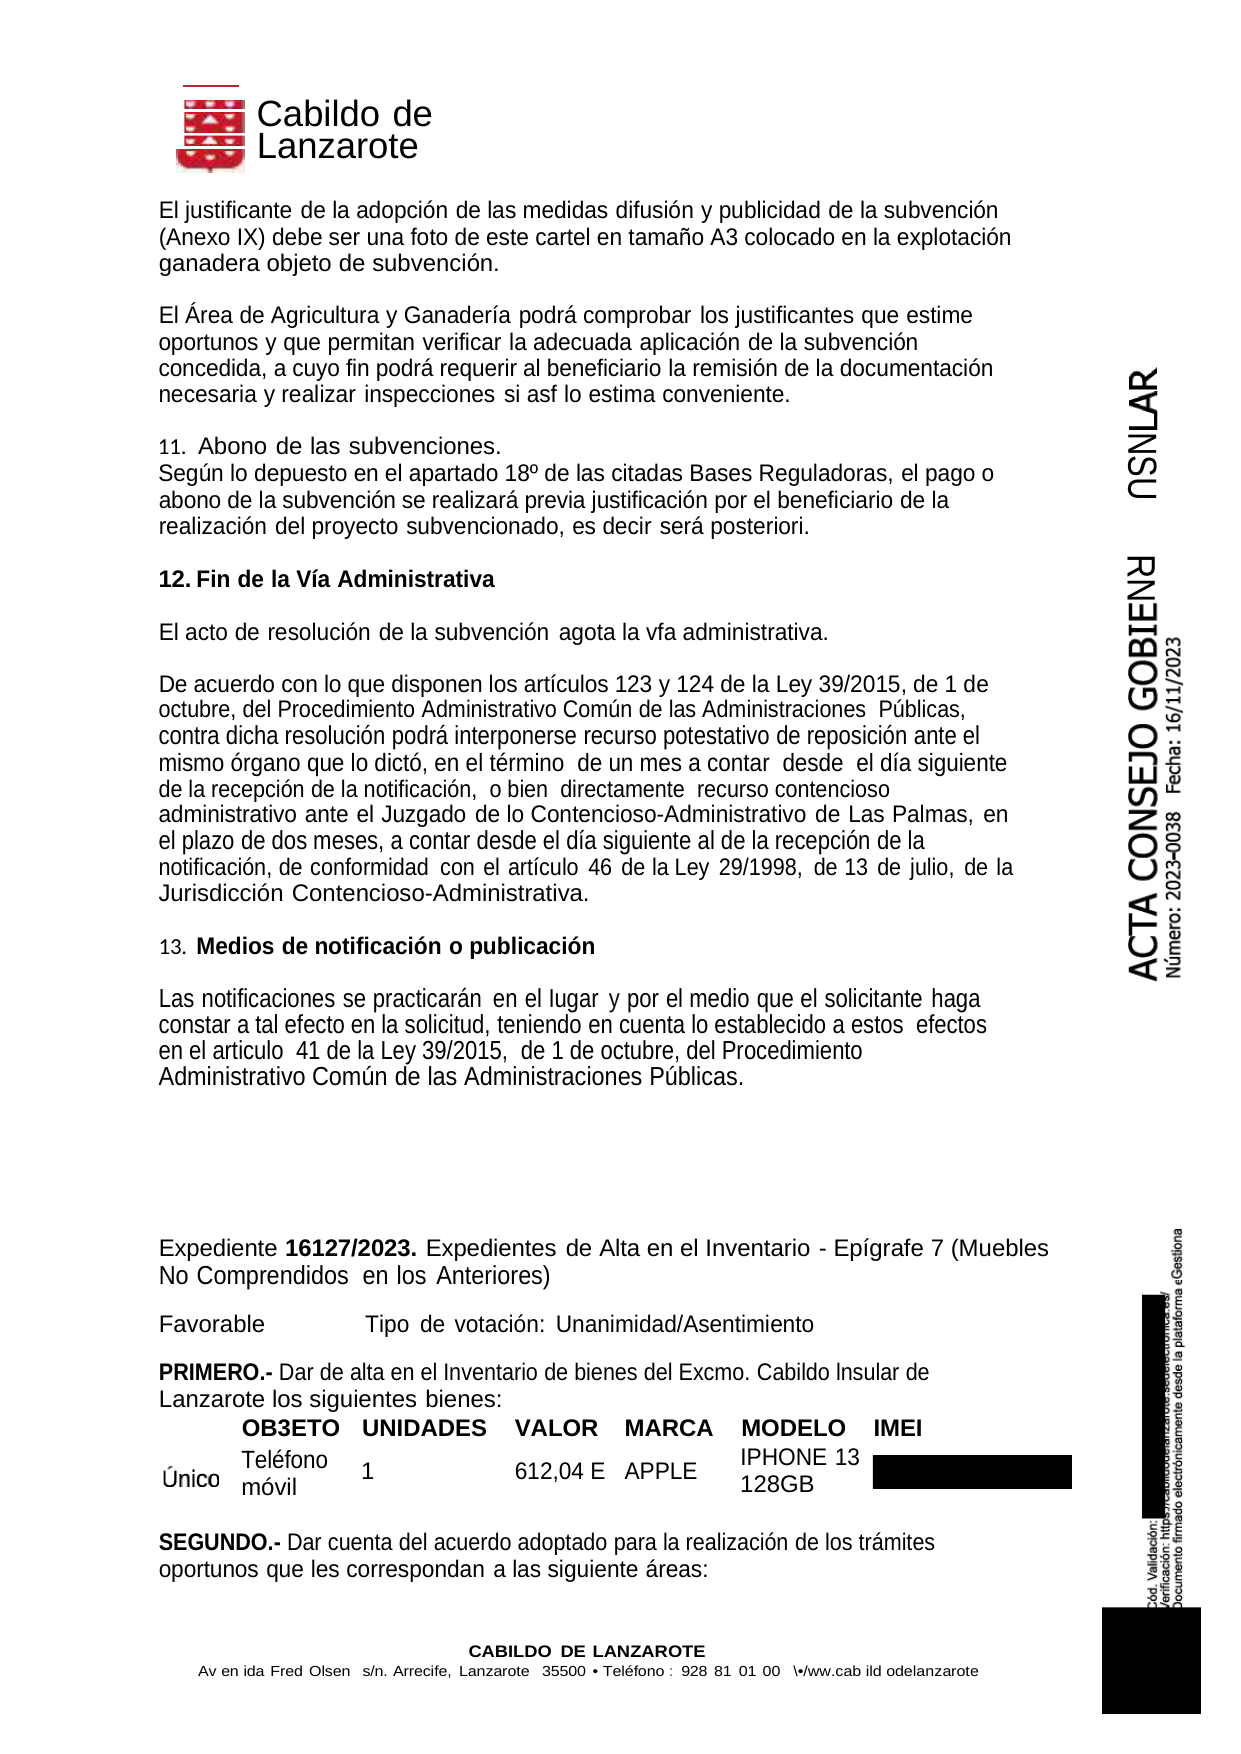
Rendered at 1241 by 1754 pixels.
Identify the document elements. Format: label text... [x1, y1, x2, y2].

text SEGUNDO.- Dar cuenta del acuerdo adoptado para la realización de los trámites oportunos que les correspondan a las siguiente áreas: [158, 1529, 1019, 1583]
text PRIMERO.- Dar de alta en el Inventario de bienes del Excmo. Cabildo lnsular de Lanzarote los siguientes bienes: [159, 1359, 1019, 1413]
subtitle Fin de la Vía Administrativa [1165, 565, 1196, 593]
picture [176, 149, 245, 173]
list RN [1119, 554, 1165, 605]
text El justificante de la adopción de las medidas difusión y publicidad de la subvención (Anexo IX) debe ser una foto de este cartel en tamaño A3 colocado en la explotación ganadera objeto de subvención. [158, 198, 1019, 277]
picture [872, 1455, 1072, 1489]
picture [163, 1466, 219, 1487]
subtitle No Comprendidos en los Anteriores) [158, 1261, 1196, 1290]
text El Área de Agricultura y Ganadería podrá comprobar los justificantes que estime oportunos y que permitan verificar la adecuada aplicación de la subvención concedida, a cuyo fin podrá requerir al beneficiario la remisión de la documentación necesaria y realizar inspecciones si asf lo estima conveniente. [158, 303, 1019, 408]
picture [1102, 1228, 1201, 1714]
text Teléfono [241, 1446, 328, 1474]
list Medios de notificación o publicación [158, 932, 1128, 960]
text OB3ETO UNIDADES VALOR MARCA MODELO IMEI [242, 1414, 1196, 1441]
list NSU [1119, 432, 1166, 503]
text El acto de resolución de la subvención agota la vfa administrativa. [158, 618, 1128, 646]
picture [1128, 603, 1184, 982]
picture [1129, 367, 1157, 390]
picture [184, 112, 245, 146]
subtitle Las notificaciones se practicarán en el Iugar y por el medio que el solicitante haga constar a tal efecto en la solicitud, teniendo en cuenta lo establecido a estos efectos en el articulo 41 de la Ley 39/2015, de 1 de octubre, del Procedimiento Administrativo Común de las Administraciones Públicas. [158, 987, 1007, 1091]
subtitle Fin de la Vía Administrativa [158, 565, 1119, 593]
text móvil [241, 1474, 328, 1501]
text Según lo depuesto en el apartado 18º de las citadas Bases Reguladoras, el pago o abono de la subvención se realizará previa justificación por el beneficiario de la realización del proyecto subvencionado, es decir será posteriori. [158, 461, 1019, 539]
text 1 612,04 E APPLE IPHONE 13 128GB [361, 1463, 861, 1497]
text Expediente 16127/2023. Expedientes de Alta en el Inventario - Epígrafe 7 (Muebles [158, 1235, 1196, 1261]
text De acuerdo con lo que disponen los artículos 123 y 124 de la Ley 39/2015, de 1 de octubre, del Procedimiento Administrativo Común de las Administraciones Públicas, contra dicha resolución podrá interponerse recurso potestativo de reposición ante el mismo órgano que lo dictó, en el término de un mes a contar desde el día siguiente de la recepción de la notificación, o bien directamente recurso contencioso administrativo ante el Juzgado de lo Contencioso-Administrativo de Las Palmas, en el plazo de dos meses, a contar desde el día siguiente al de la recepción de la notificación, de conformidad con el artículo 46 de la Ley 29/1998, de 13 de julio, de la Jurisdicción Contencioso-Administrativa. [158, 672, 1019, 906]
text Favorable Tipo de votación: Unanimidad/Asentimiento [158, 1310, 1196, 1338]
picture [184, 100, 245, 109]
list Abono de las subvenciones. [158, 433, 1119, 460]
list Abono de las subvenciones. [1166, 433, 1196, 460]
picture [1129, 391, 1158, 430]
